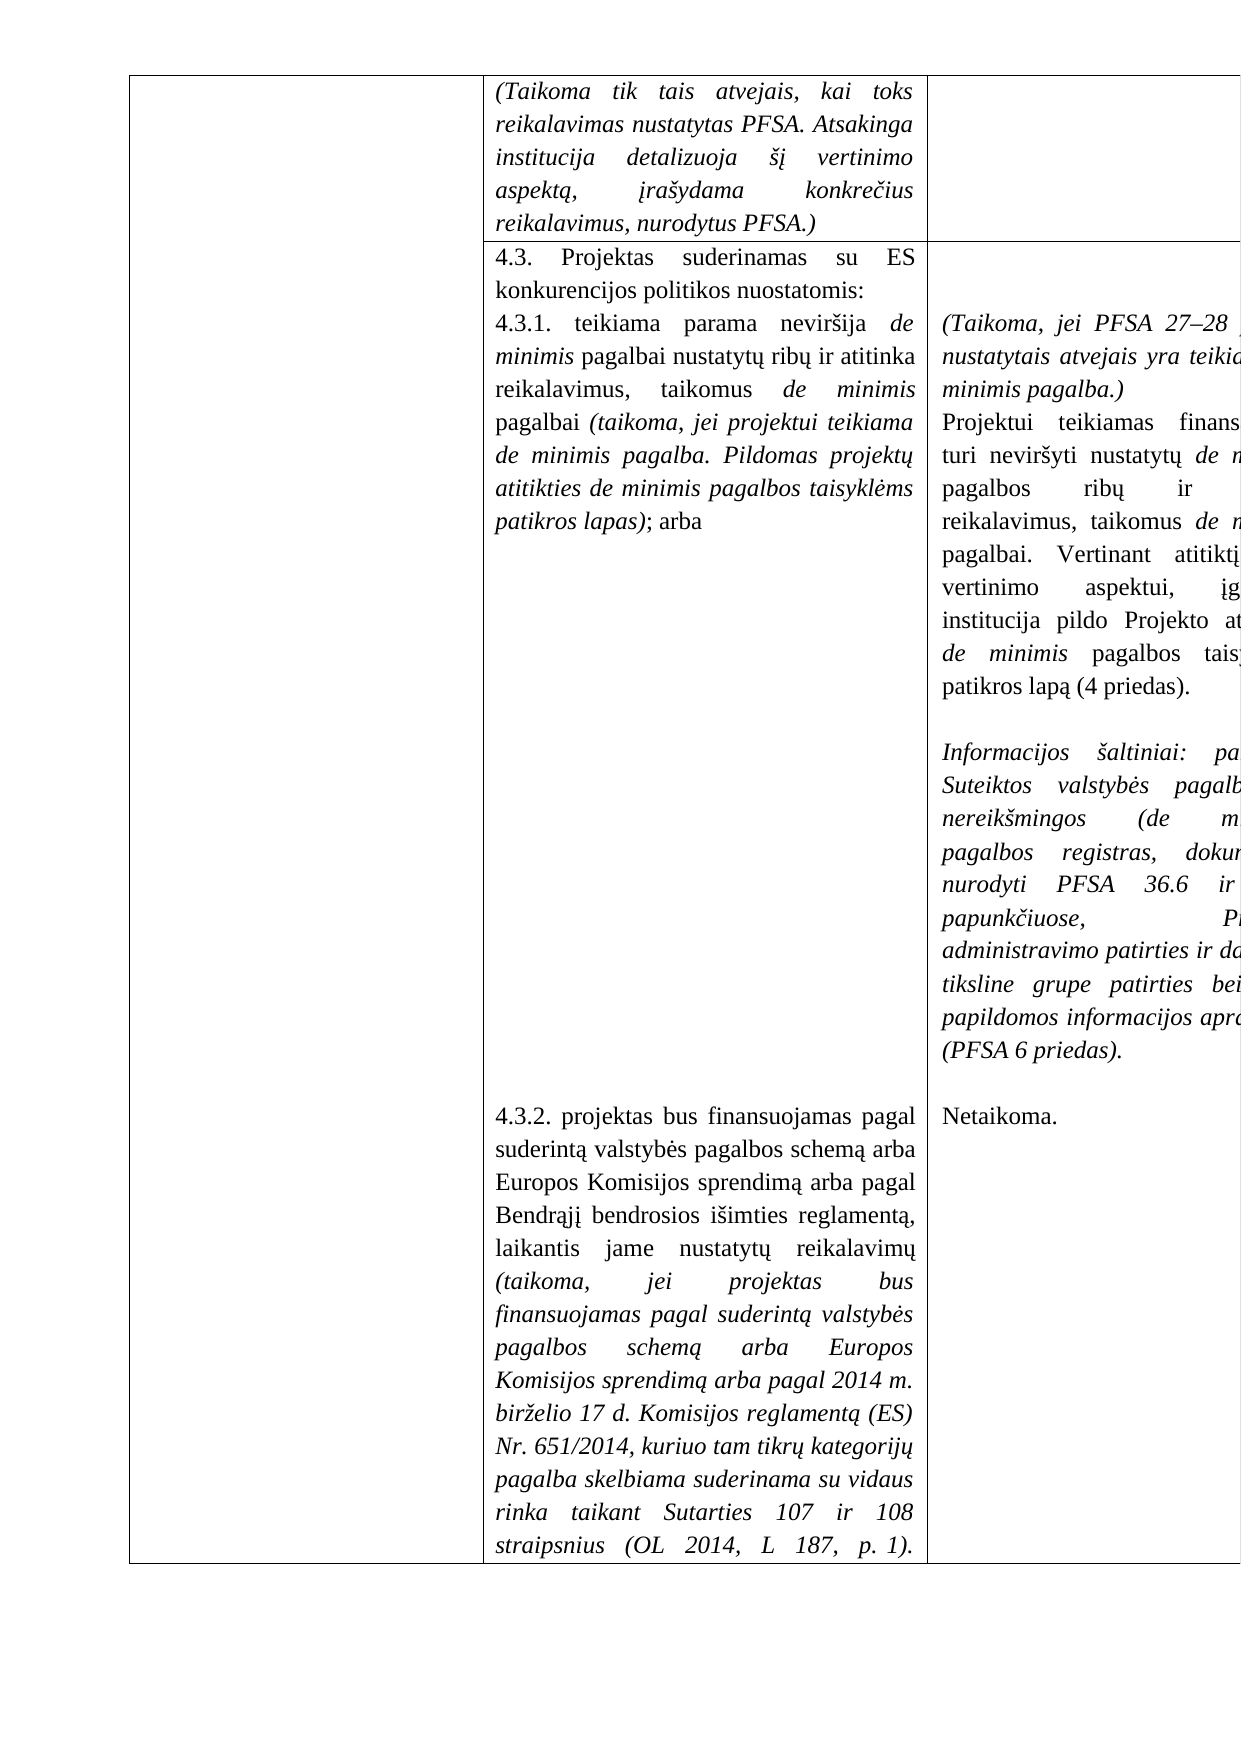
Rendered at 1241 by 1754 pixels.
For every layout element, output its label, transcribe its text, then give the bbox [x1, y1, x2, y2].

table_cell [130, 76, 483, 1563]
table_cell 4.3. Projektas suderinamas su ES konkurencijos politikos nuostatomis: 4.3.1. teikiama parama neviršija de minimis pagalbai nustatytų ribų ir atitinka reikalavimus, taikomus de minimis pagalbai (taikoma, jei projektui teikiama de minimis pagalba. Pildomas projektų atitikties de minimis pagalbos taisyklėms patikros lapas); arba 4.3.2. projektas bus finansuojamas pagal suderintą valstybės pagalbos schemą arba Europos Komisijos sprendimą arba pagal Bendrąjį bendrosios išimties reglamentą, laikantis jame nustatytų reikalavimų (taikoma, jei projektas bus finansuojamas pagal suderintą valstybės pagalbos schemą arba Europos Komisijos sprendimą arba pagal 2014 m. birželio 17 d. Komisijos reglamentą (ES) Nr. 651/2014, kuriuo tam tikrų kategorijų pagalba skelbiama suderinama su vidaus rinka taikant Sutarties 107 ir 108 straipsnius (OL 2014, L 187, p. 1). [484, 242, 927, 1563]
table_cell (Taikoma, jei PFSA 27–28 punktų nustatytais atvejais yra teikiama de minimis pagalba.) Projektui teikiamas finansavimas turi neviršyti nustatytų de minimis pagalbos ribų ir atitikti reikalavimus, taikomus de minimis pagalbai. Vertinant atitiktį šiam vertinimo aspektui, įgaliotoji institucija pildo Projekto atitikties de minimis pagalbos taisyklėms patikros lapą (4 priedas). Informacijos šaltiniai: paraiška, Suteiktos valstybės pagalbos ir nereikšmingos (de minimis) pagalbos registras, dokumentai, nurodyti PFSA 36.6 ir 36.7 papunkčiuose, Projektų administravimo patirties ir darbo su tiksline grupe patirties bei kitos papildomos informacijos aprašymas (PFSA 6 priedas). Netaikoma. Vertinant atitiktį šiam vertinimo aspektui, turi būti įvertinta, ar valstybės pagalba ir (ar) de minimis pagalba neteikiama. Įgaliotoji institucija pildo Patikros lapą dėl valstybės pagalbos ir de minimis pagalbos buvimo ar nebuvimo (PFSA 3 priedas). Jeigu de minimis pagalba yra teikiama, įgaliotoji institucija paraiškos vertinimo ir projekto įgyvendinimo metu, pildydama Projekto atitikties de minimis pagalbos taisyklėms patikros lapą (PFSA 4 priedas), turi įsitikinti, kad projektui teikiamas finansavimas neviršija nustatytų de minimis pagalbos ribų ir atitinka kitus reikalavimus, taikomus de minimis pagalbai. [928, 242, 1240, 1563]
table_cell [928, 76, 1240, 241]
table_cell (Taikoma tik tais atvejais, kai toks reikalavimas nustatytas PFSA. Atsakinga institucija detalizuoja šį vertinimo aspektą, įrašydama konkrečius reikalavimus, nurodytus PFSA.) [484, 76, 927, 241]
